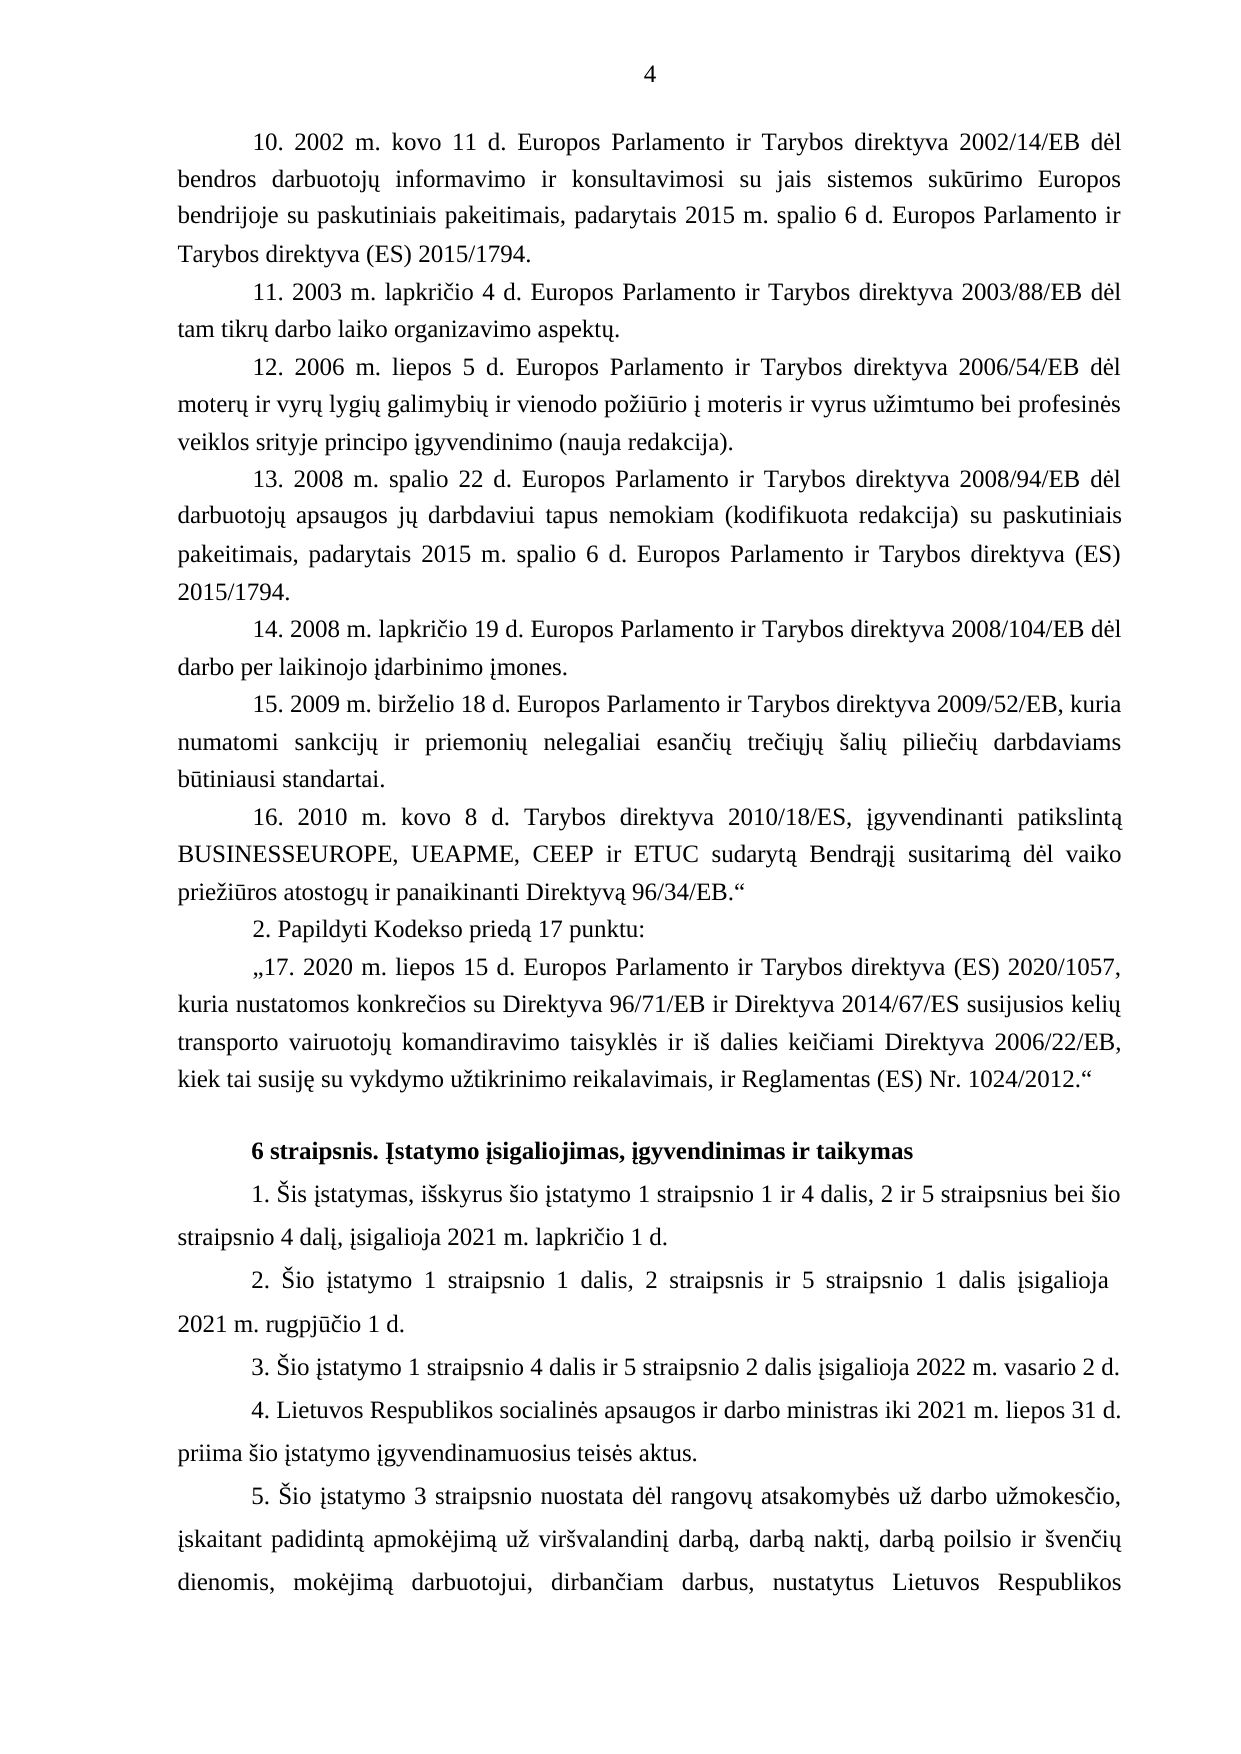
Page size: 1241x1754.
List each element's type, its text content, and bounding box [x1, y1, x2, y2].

text 2. Šio įstatymo 1 straipsnio 1 dalis, 2 straipsnis ir 5 straipsnio 1 dalis įsigalioja 2021 m. rugpjūčio 1 d. [177, 1266, 1122, 1337]
text 10. 2002 m. kovo 11 d. Europos Parlamento ir Tarybos direktyva 2002/14/EB dėl bendros darbuotojų informavimo ir konsultavimosi su jais sistemos sukūrimo Europos bendrijoje su paskutiniais pakeitimais, padarytais 2015 m. spalio 6 d. Europos Parlamento ir Tarybos direktyva (ES) 2015/1794. [177, 118, 1122, 268]
text 12. 2006 m. liepos 5 d. Europos Parlamento ir Tarybos direktyva 2006/54/EB dėl moterų ir vyrų lygių galimybių ir vienodo požiūrio į moteris ir vyrus užimtumo bei profesinės veiklos srityje principo įgyvendinimo (nauja redakcija). [177, 343, 1122, 456]
text 16. 2010 m. kovo 8 d. Tarybos direktyva 2010/18/ES, įgyvendinanti patikslintą BUSINESSEUROPE, UEAPME, CEEP ir ETUC sudarytą Bendrąjį susitarimą dėl vaiko priežiūros atostogų ir panaikinanti Direktyvą 96/34/EB.“ [177, 793, 1122, 906]
text 13. 2008 m. spalio 22 d. Europos Parlamento ir Tarybos direktyva 2008/94/EB dėl darbuotojų apsaugos jų darbdaviui tapus nemokiam (kodifikuota redakcija) su paskutiniais pakeitimais, padarytais 2015 m. spalio 6 d. Europos Parlamento ir Tarybos direktyva (ES) 2015/1794. [177, 456, 1122, 606]
text 15. 2009 m. birželio 18 d. Europos Parlamento ir Tarybos direktyva 2009/52/EB, kuria numatomi sankcijų ir priemonių nelegaliai esančių trečiųjų šalių piliečių darbdaviams būtiniausi standartai. [177, 681, 1122, 793]
text 14. 2008 m. lapkričio 19 d. Europos Parlamento ir Tarybos direktyva 2008/104/EB dėl darbo per laikinojo įdarbinimo įmones. [177, 606, 1122, 681]
text „17. 2020 m. liepos 15 d. Europos Parlamento ir Tarybos direktyva (ES) 2020/1057, kuria nustatomos konkrečios su Direktyva 96/71/EB ir Direktyva 2014/67/ES susijusios kelių transporto vairuotojų komandiravimo taisyklės ir iš dalies keičiami Direktyva 2006/22/EB, kiek tai susiję su vykdymo užtikrinimo reikalavimais, ir Reglamentas (ES) Nr. 1024/2012.“ [177, 943, 1122, 1093]
text 4. Lietuvos Respublikos socialinės apsaugos ir darbo ministras iki 2021 m. liepos 31 d. priima šio įstatymo įgyvendinamuosius teisės aktus. [177, 1395, 1122, 1467]
text 11. 2003 m. lapkričio 4 d. Europos Parlamento ir Tarybos direktyva 2003/88/EB dėl tam tikrų darbo laiko organizavimo aspektų. [177, 268, 1122, 343]
text 6 straipsnis. Įstatymo įsigaliojimas, įgyvendinimas ir taikymas [177, 1136, 1122, 1165]
text 2. Papildyti Kodekso priedą 17 punktu: [177, 906, 1122, 943]
text 5. Šio įstatymo 3 straipsnio nuostata dėl rangovų atsakomybės už darbo užmokesčio, įskaitant padidintą apmokėjimą už viršvalandinį darbą, darbą naktį, darbą poilsio ir švenčių dienomis, mokėjimą darbuotojui, dirbančiam darbus, nustatytus Lietuvos Respublikos [177, 1481, 1122, 1596]
text 3. Šio įstatymo 1 straipsnio 4 dalis ir 5 straipsnio 2 dalis įsigalioja 2022 m. vasario 2 d. [177, 1352, 1122, 1381]
text 1. Šis įstatymas, išskyrus šio įstatymo 1 straipsnio 1 ir 4 dalis, 2 ir 5 straipsnius bei šio straipsnio 4 dalį, įsigalioja 2021 m. lapkričio 1 d. [177, 1179, 1122, 1251]
